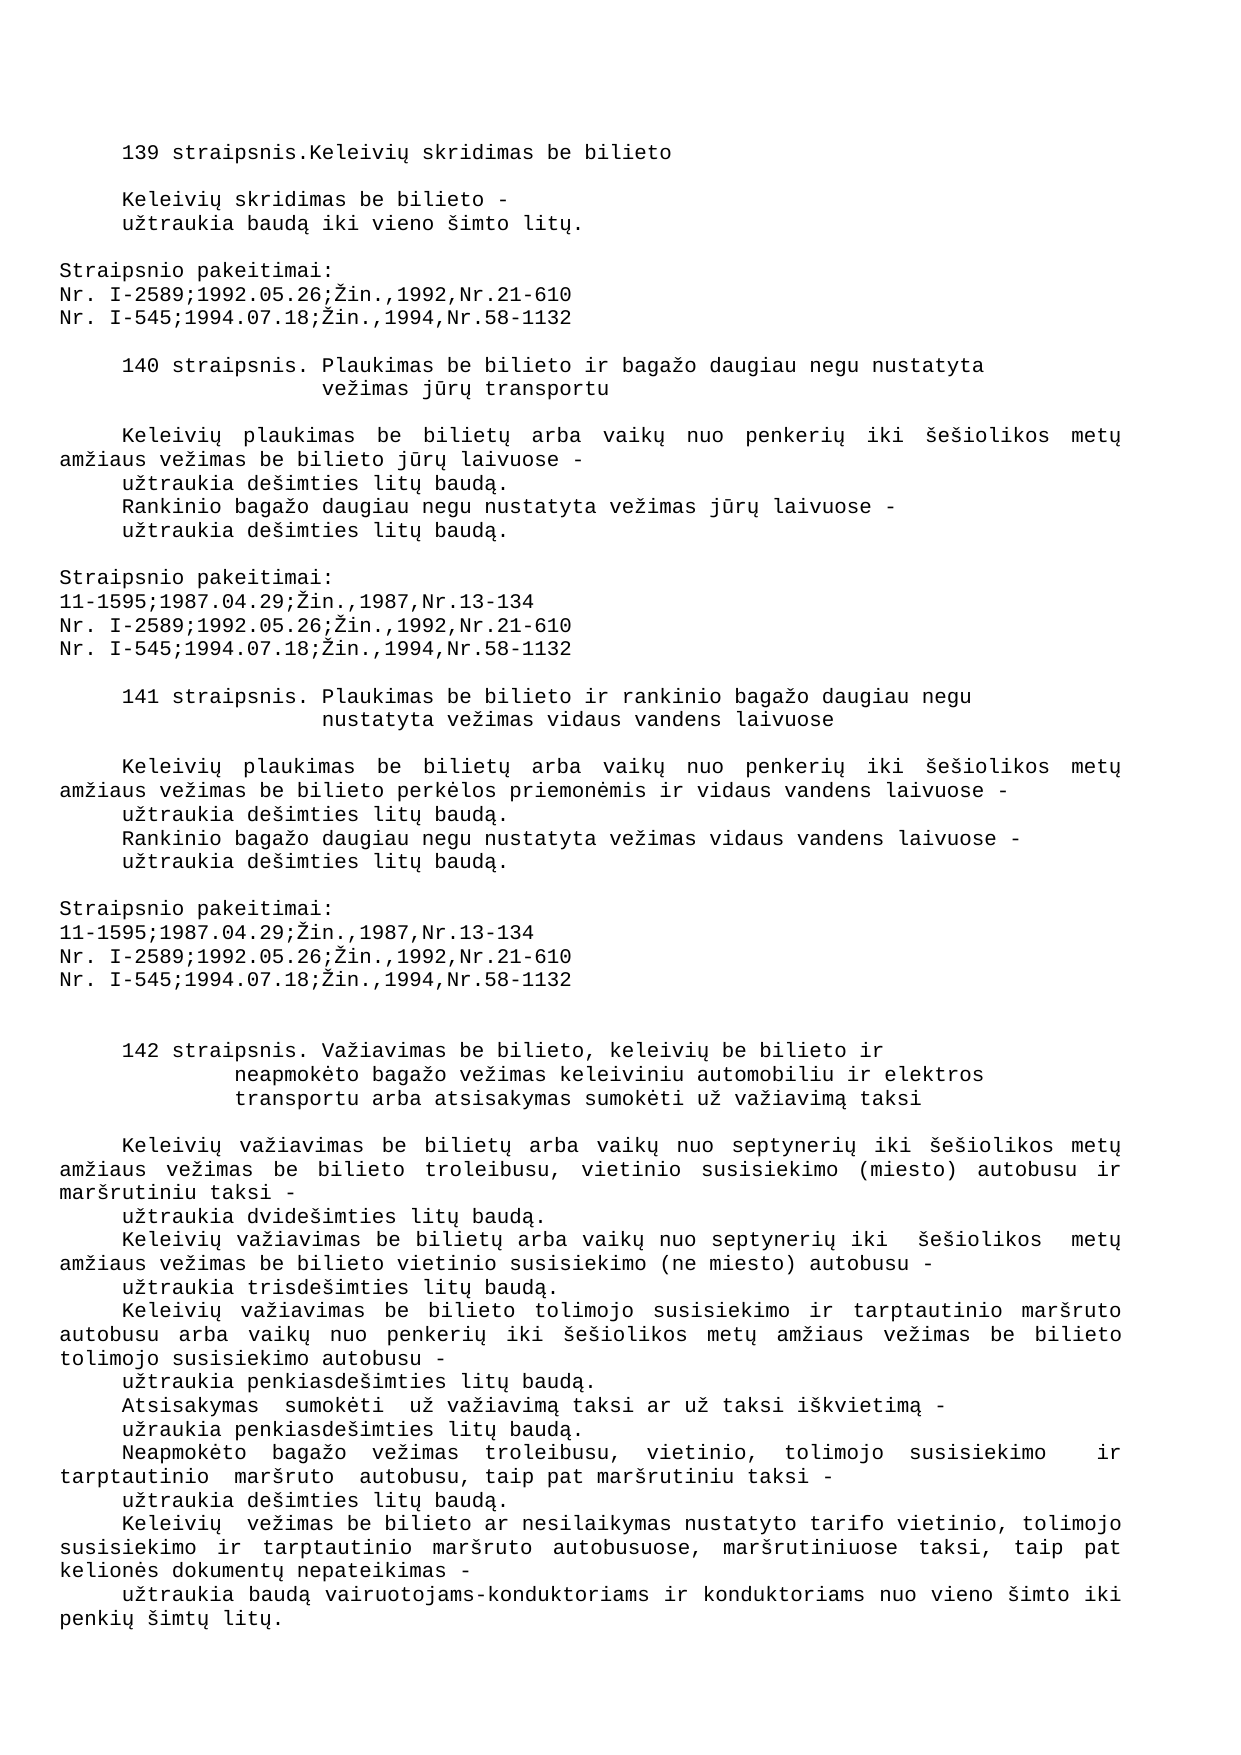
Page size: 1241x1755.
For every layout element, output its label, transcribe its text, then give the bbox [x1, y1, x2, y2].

text Straipsnio pakeitimai: [59, 260, 1122, 284]
text užraukia penkiasdešimties litų baudą. [59, 1419, 1122, 1442]
text Keleivių skridimas be bilieto - [59, 189, 1122, 213]
text neapmokėto bagažo vežimas keleiviniu automobiliu ir elektros [59, 1064, 1122, 1088]
text 139 straipsnis.Keleivių skridimas be bilieto [59, 142, 1122, 165]
text 140 straipsnis. Plaukimas be bilieto ir bagažo daugiau negu nustatyta [59, 354, 1122, 378]
text 11-1595;1987.04.29;Žin.,1987,Nr.13-134 [59, 922, 1122, 946]
text Nr. I-2589;1992.05.26;Žin.,1992,Nr.21-610 [59, 284, 1122, 307]
text Keleivių važiavimas be bilieto tolimojo susisiekimo ir tarptautinio maršruto autobusu arba vaikų nuo penkerių iki šešiolikos metų amžiaus vežimas be bilieto tolimojo susisiekimo autobusu - [59, 1300, 1122, 1371]
text Rankinio bagažo daugiau negu nustatyta vežimas vidaus vandens laivuose - [59, 827, 1122, 851]
text užtraukia penkiasdešimties litų baudą. [59, 1371, 1122, 1395]
text užtraukia trisdešimties litų baudą. [59, 1277, 1122, 1300]
text Nr. I-2589;1992.05.26;Žin.,1992,Nr.21-610 [59, 615, 1122, 638]
text Nr. I-545;1994.07.18;Žin.,1994,Nr.58-1132 [59, 307, 1122, 331]
text Keleivių plaukimas be bilietų arba vaikų nuo penkerių iki šešiolikos metų amžiaus vežimas be bilieto jūrų laivuose - [59, 426, 1122, 473]
text užtraukia dešimties litų baudą. [59, 473, 1122, 496]
text 11-1595;1987.04.29;Žin.,1987,Nr.13-134 [59, 591, 1122, 615]
text užtraukia dešimties litų baudą. [59, 520, 1122, 544]
text transportu arba atsisakymas sumokėti už važiavimą taksi [59, 1088, 1122, 1111]
text užtraukia dešimties litų baudą. [59, 804, 1122, 827]
text nustatyta vežimas vidaus vandens laivuose [59, 709, 1122, 733]
text 142 straipsnis. Važiavimas be bilieto, keleivių be bilieto ir [59, 1040, 1122, 1064]
text 141 straipsnis. Plaukimas be bilieto ir rankinio bagažo daugiau negu [59, 686, 1122, 709]
text Rankinio bagažo daugiau negu nustatyta vežimas jūrų laivuose - [59, 496, 1122, 520]
text užtraukia baudą vairuotojams-konduktoriams ir konduktoriams nuo vieno šimto iki penkių šimtų litų. [59, 1584, 1122, 1631]
text Straipsnio pakeitimai: [59, 898, 1122, 922]
text Keleivių vežimas be bilieto ar nesilaikymas nustatyto tarifo vietinio, tolimojo susisiekimo ir tarptautinio maršruto autobusuose, maršrutiniuose taksi, taip pat kelionės dokumentų nepateikimas - [59, 1513, 1122, 1584]
text Keleivių plaukimas be bilietų arba vaikų nuo penkerių iki šešiolikos metų amžiaus vežimas be bilieto perkėlos priemonėmis ir vidaus vandens laivuose - [59, 757, 1122, 804]
text Straipsnio pakeitimai: [59, 567, 1122, 591]
text Nr. I-545;1994.07.18;Žin.,1994,Nr.58-1132 [59, 638, 1122, 662]
text užtraukia dešimties litų baudą. [59, 1489, 1122, 1513]
text Keleivių važiavimas be bilietų arba vaikų nuo septynerių iki šešiolikos metų amžiaus vežimas be bilieto troleibusu, vietinio susisiekimo (miesto) autobusu ir maršrutiniu taksi - [59, 1135, 1122, 1206]
text Atsisakymas sumokėti už važiavimą taksi ar už taksi iškvietimą - [59, 1395, 1122, 1419]
text Neapmokėto bagažo vežimas troleibusu, vietinio, tolimojo susisiekimo ir tarptautinio maršruto autobusu, taip pat maršrutiniu taksi - [59, 1442, 1122, 1489]
text užtraukia dvidešimties litų baudą. [59, 1206, 1122, 1229]
text užtraukia baudą iki vieno šimto litų. [59, 213, 1122, 236]
text Nr. I-2589;1992.05.26;Žin.,1992,Nr.21-610 [59, 946, 1122, 969]
text Keleivių važiavimas be bilietų arba vaikų nuo septynerių iki šešiolikos metų amžiaus vežimas be bilieto vietinio susisiekimo (ne miesto) autobusu - [59, 1229, 1122, 1277]
text vežimas jūrų transportu [59, 378, 1122, 402]
text užtraukia dešimties litų baudą. [59, 851, 1122, 875]
text Nr. I-545;1994.07.18;Žin.,1994,Nr.58-1132 [59, 969, 1122, 993]
